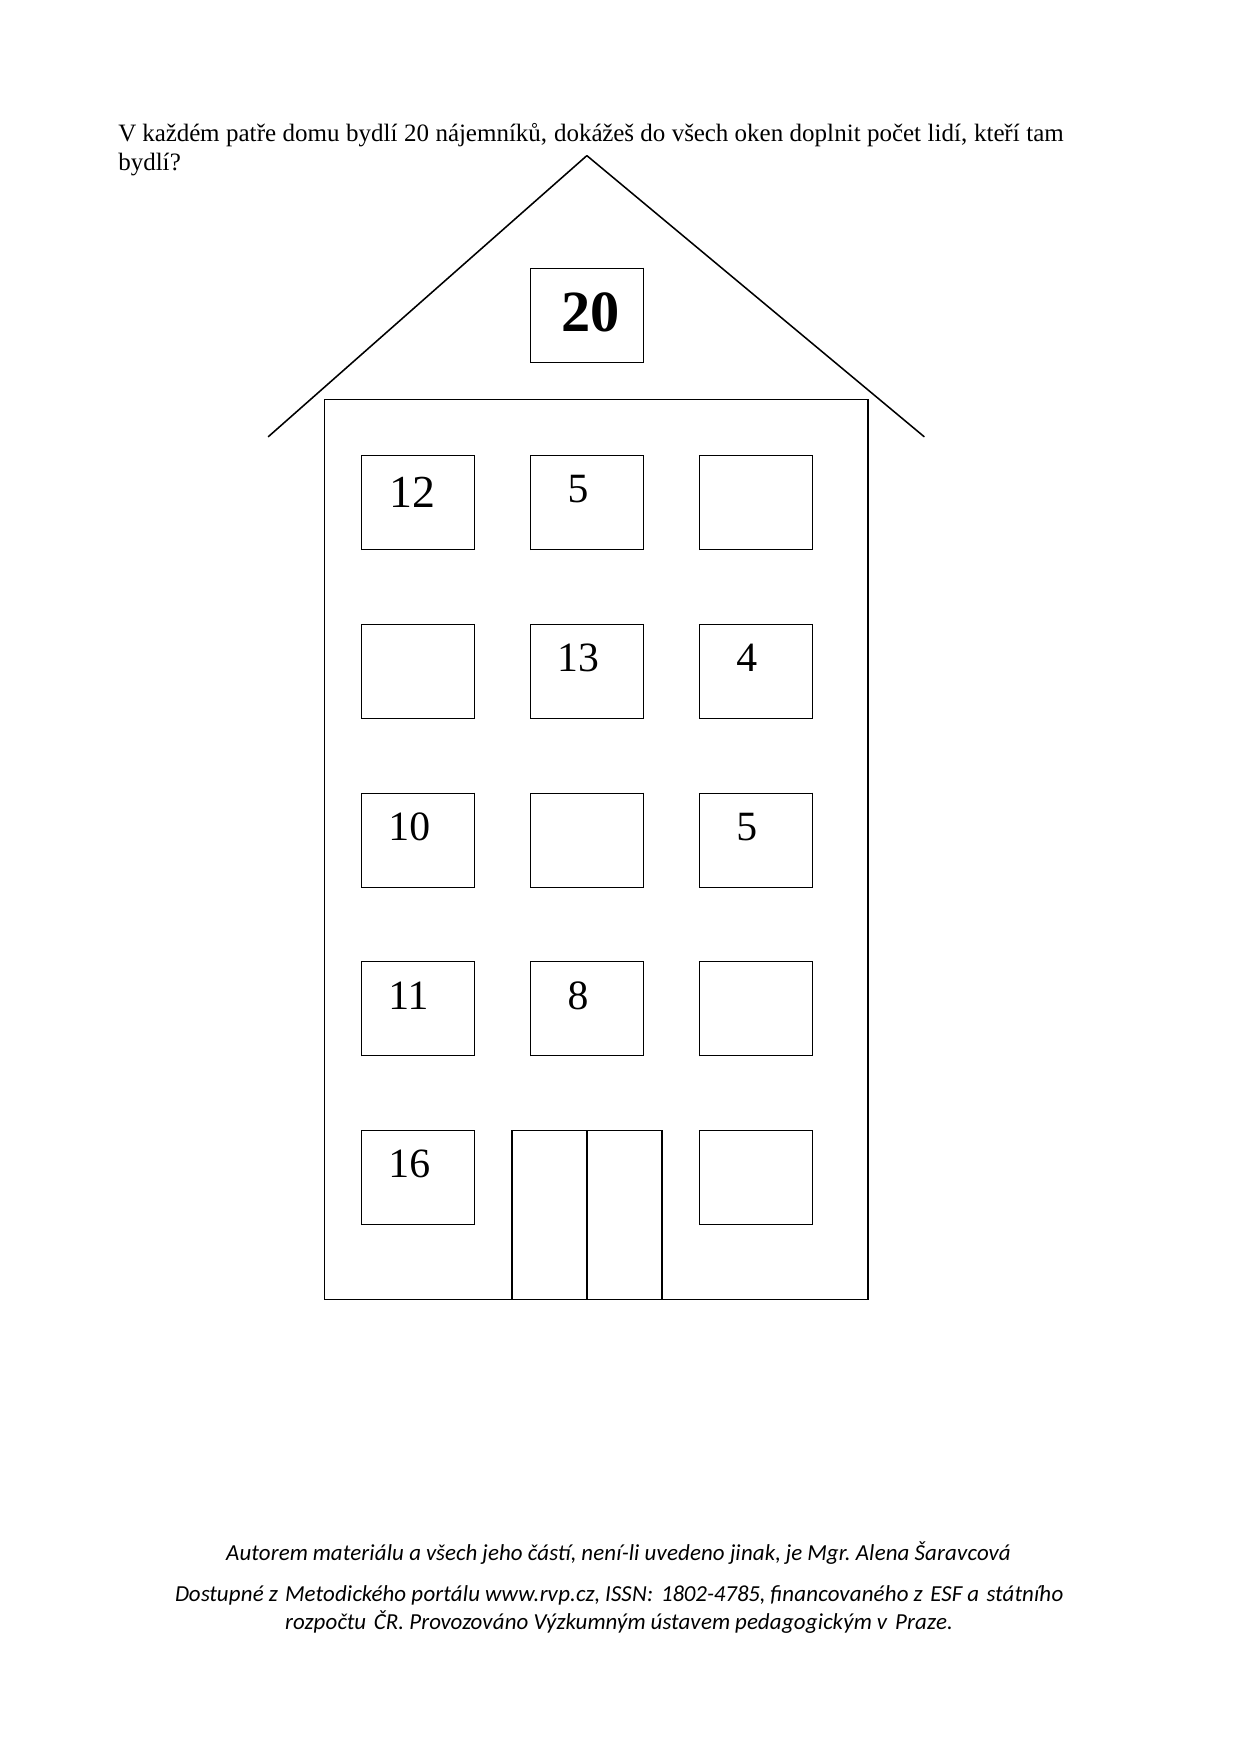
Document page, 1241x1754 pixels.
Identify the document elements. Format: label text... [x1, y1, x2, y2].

text 13 [546, 633, 627, 681]
text 12 [378, 464, 458, 517]
text 5 [546, 464, 627, 512]
text 11 [378, 970, 458, 1018]
text 5 [715, 801, 796, 849]
text 4 [715, 633, 796, 681]
text 8 [546, 970, 627, 1018]
text 16 [378, 1139, 458, 1187]
text 20 [546, 276, 627, 343]
text V každém patře domu bydlí 20 nájemníků, dokážeš do všech oken doplnit počet lidí, kteří tam bydlí? [118, 118, 1122, 176]
text 10 [378, 801, 458, 849]
